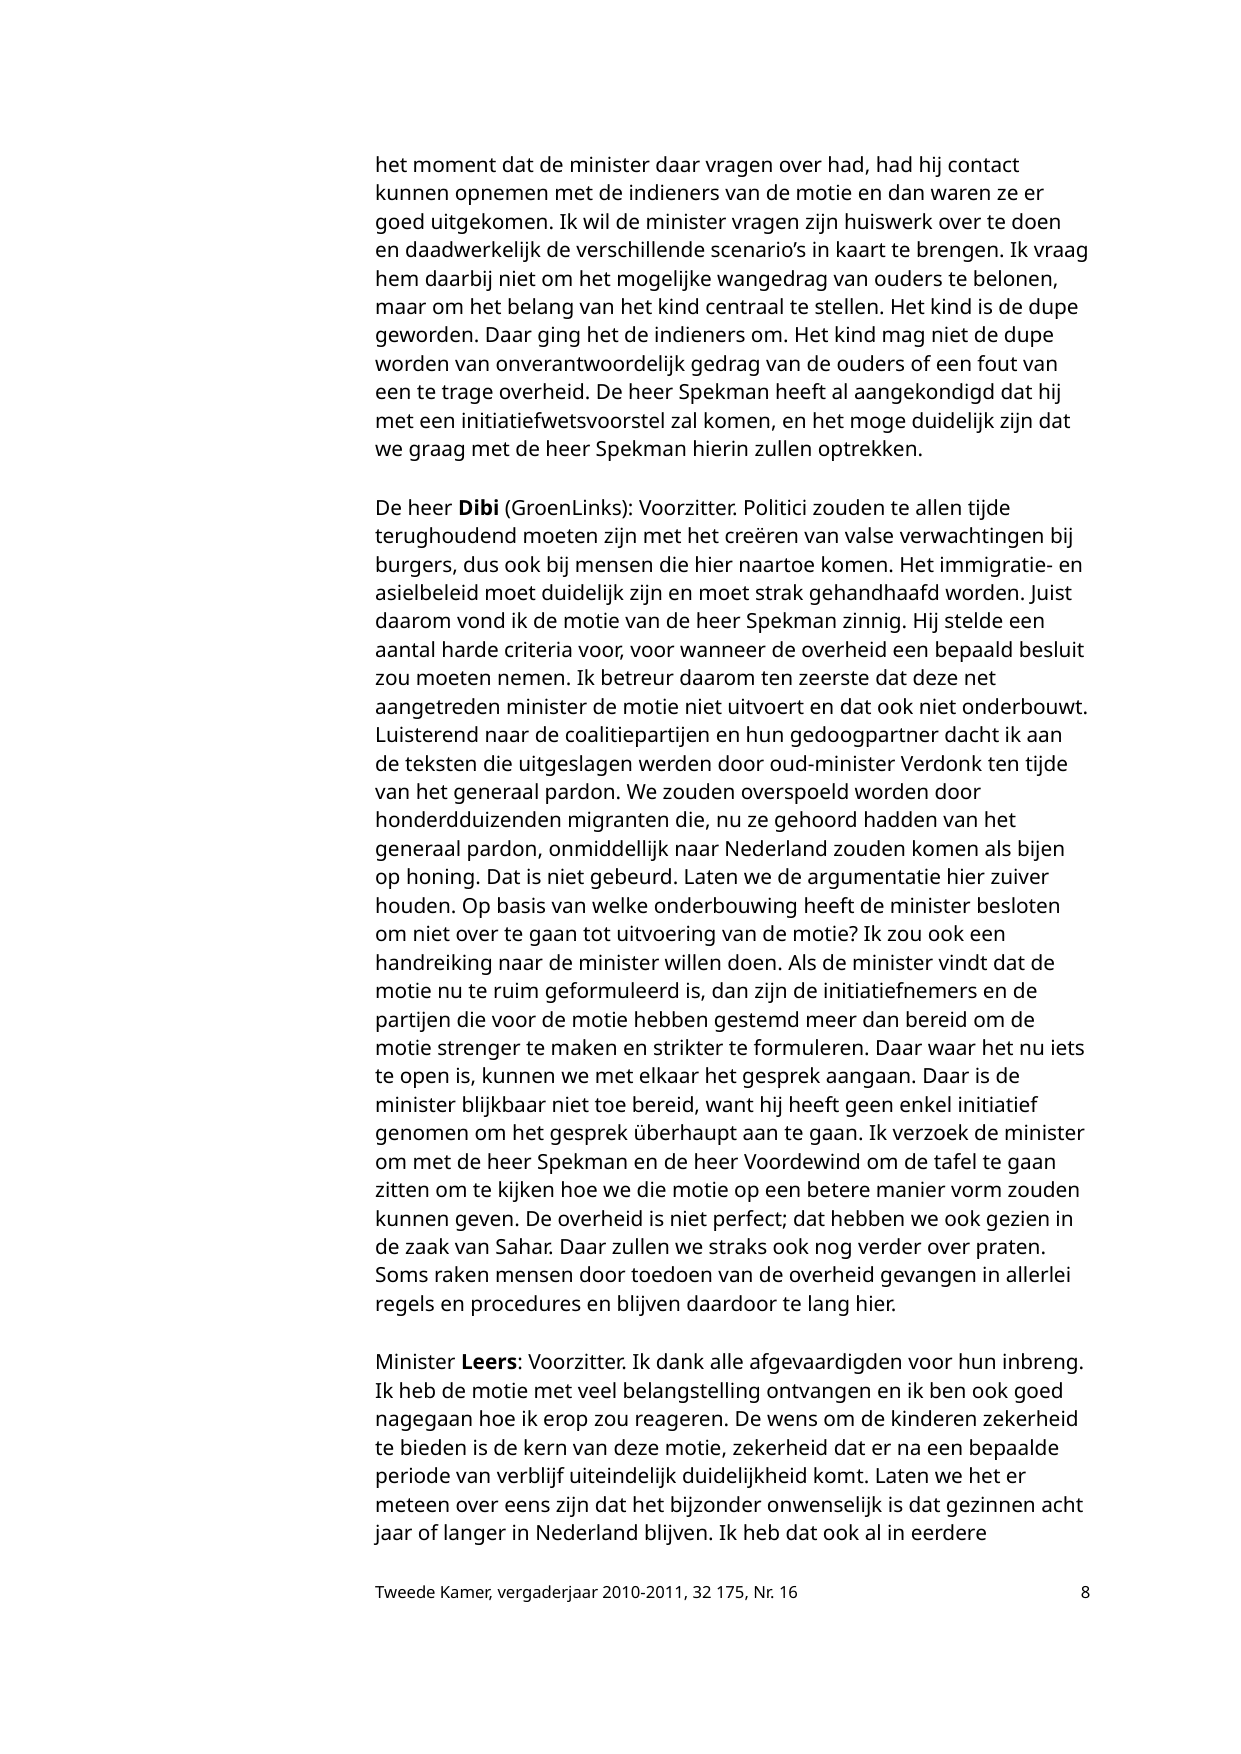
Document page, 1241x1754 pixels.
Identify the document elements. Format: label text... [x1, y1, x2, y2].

text De heer Dibi (GroenLinks): Voorzitter. Politici zouden te allen tijde terughoudend moeten zijn met het creëren van valse verwachtingen bij burgers, dus ook bij mensen die hier naartoe komen. Het immigratie- en asielbeleid moet duidelijk zijn en moet strak gehandhaafd worden. Juist daarom vond ik de motie van de heer Spekman zinnig. Hij stelde een aantal harde criteria voor, voor wanneer de overheid een bepaald besluit zou moeten nemen. Ik betreur daarom ten zeerste dat deze net aangetreden minister de motie niet uitvoert en dat ook niet onderbouwt. Luisterend naar de coalitiepartijen en hun gedoogpartner dacht ik aan de teksten die uitgeslagen werden door oud-minister Verdonk ten tijde van het generaal pardon. We zouden overspoeld worden door honderdduizenden migranten die, nu ze gehoord hadden van het generaal pardon, onmiddellijk naar Nederland zouden komen als bijen op honing. Dat is niet gebeurd. Laten we de argumentatie hier zuiver houden. Op basis van welke onderbouwing heeft de minister besloten om niet over te gaan tot uitvoering van de motie? Ik zou ook een handreiking naar de minister willen doen. Als de minister vindt dat de motie nu te ruim geformuleerd is, dan zijn de initiatiefnemers en de partijen die voor de motie hebben gestemd meer dan bereid om de motie strenger te maken en strikter te formuleren. Daar waar het nu iets te open is, kunnen we met elkaar het gesprek aangaan. Daar is de minister blijkbaar niet toe bereid, want hij heeft geen enkel initiatief genomen om het gesprek überhaupt aan te gaan. Ik verzoek de minister om met de heer Spekman en de heer Voordewind om de tafel te gaan zitten om te kijken hoe we die motie op een betere manier vorm zouden kunnen geven. De overheid is niet perfect; dat hebben we ook gezien in de zaak van Sahar. Daar zullen we straks ook nog verder over praten. Soms raken mensen door toedoen van de overheid gevangen in allerlei regels en procedures en blijven daardoor te lang hier. [375, 493, 1090, 1317]
text Minister Leers: Voorzitter. Ik dank alle afgevaardigden voor hun inbreng. Ik heb de motie met veel belangstelling ontvangen en ik ben ook goed nagegaan hoe ik erop zou reageren. De wens om de kinderen zekerheid te bieden is de kern van deze motie, zekerheid dat er na een bepaalde periode van verblijf uiteindelijk duidelijkheid komt. Laten we het er meteen over eens zijn dat het bijzonder onwenselijk is dat gezinnen acht jaar of langer in Nederland blijven. Ik heb dat ook al in eerdere [375, 1347, 1090, 1547]
text het moment dat de minister daar vragen over had, had hij contact kunnen opnemen met de indieners van de motie en dan waren ze er goed uitgekomen. Ik wil de minister vragen zijn huiswerk over te doen en daadwerkelijk de verschillende scenario’s in kaart te brengen. Ik vraag hem daarbij niet om het mogelijke wangedrag van ouders te belonen, maar om het belang van het kind centraal te stellen. Het kind is de dupe geworden. Daar ging het de indieners om. Het kind mag niet de dupe worden van onverantwoordelijk gedrag van de ouders of een fout van een te trage overheid. De heer Spekman heeft al aangekondigd dat hij met een initiatiefwetsvoorstel zal komen, en het moge duidelijk zijn dat we graag met de heer Spekman hierin zullen optrekken. [375, 150, 1090, 463]
